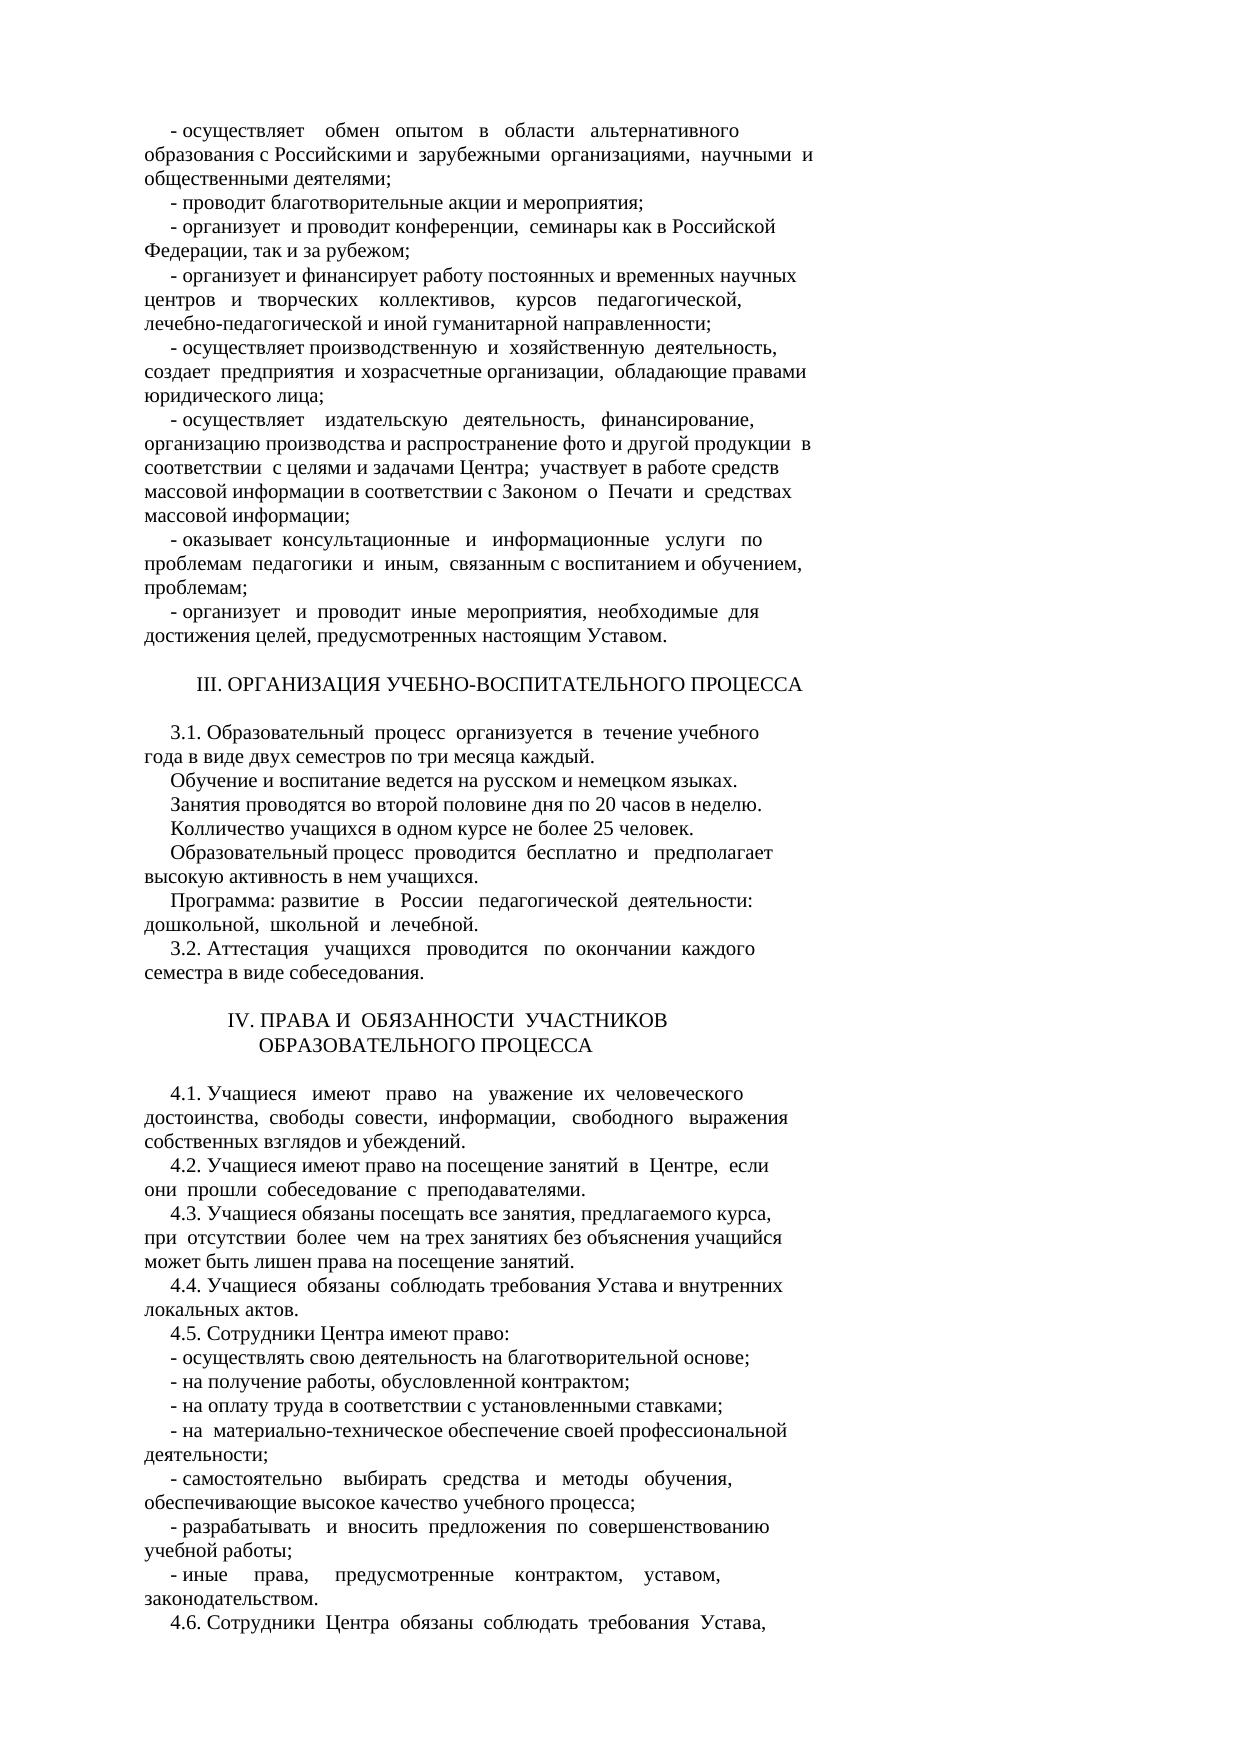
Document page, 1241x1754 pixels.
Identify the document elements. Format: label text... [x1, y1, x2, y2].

text может быть лишен права на посещение занятий. [118, 1249, 1122, 1273]
text 4.5. Сотрудники Центра имеют право: [118, 1321, 1122, 1345]
text 3.1. Образовательный процесс организуется в течение учебного [118, 720, 1122, 744]
text массовой информации в соответствии с Законом о Печати и средствах [118, 479, 1122, 503]
text 4.1. Учащиеся имеют право на уважение их человеческого [118, 1081, 1122, 1105]
text - разрабатывать и вносить предложения по совершенствованию [118, 1514, 1122, 1538]
text образования с Российскими и зарубежными организациями, научными и [118, 142, 1122, 166]
text ОБРАЗОВАТЕЛЬНОГО ПРОЦЕССА [118, 1032, 1122, 1057]
text соответствии с целями и задачами Центра; участвует в работе средств [118, 455, 1122, 479]
text локальных актов. [118, 1297, 1122, 1321]
text деятельности; [118, 1442, 1122, 1466]
text Федерации, так и за рубежом; [118, 238, 1122, 262]
text - организует и проводит конференции, семинары как в Российской [118, 214, 1122, 238]
text лечебно-педагогической и иной гуманитарной направленности; [118, 311, 1122, 335]
text 3.2. Аттестация учащихся проводится по окончании каждого [118, 936, 1122, 960]
text Программа: развитие в России педагогической деятельности: [118, 888, 1122, 912]
text обеспечивающие высокое качество учебного процесса; [118, 1490, 1122, 1514]
text Обучение и воспитание ведется на русском и немецком языках. [118, 768, 1122, 792]
text дошкольной, школьной и лечебной. [118, 912, 1122, 936]
text IV. ПРАВА И ОБЯЗАННОСТИ УЧАСТНИКОВ [118, 1008, 1122, 1032]
text массовой информации; [118, 503, 1122, 527]
text 4.4. Учащиеся обязаны соблюдать требования Устава и внутренних [118, 1273, 1122, 1297]
text - осуществлять свою деятельность на благотворительной основе; [118, 1345, 1122, 1369]
text 4.6. Сотрудники Центра обязаны соблюдать требования Устава, [118, 1610, 1122, 1634]
text законодательством. [118, 1586, 1122, 1610]
text проблемам; [118, 575, 1122, 599]
text - организует и финансирует работу постоянных и временных научных [118, 262, 1122, 287]
text собственных взглядов и убеждений. [118, 1129, 1122, 1153]
text - осуществляет обмен опытом в области альтернативного [118, 118, 1122, 142]
text юридического лица; [118, 383, 1122, 407]
text - осуществляет производственную и хозяйственную деятельность, [118, 335, 1122, 359]
text - проводит благотворительные акции и мероприятия; [118, 190, 1122, 214]
text общественными деятелями; [118, 166, 1122, 190]
text Колличество учащихся в одном курсе не более 25 человек. [118, 816, 1122, 840]
text достижения целей, предусмотренных настоящим Уставом. [118, 623, 1122, 647]
text - на материально-техническое обеспечение своей профессиональной [118, 1417, 1122, 1442]
text создает предприятия и хозрасчетные организации, обладающие правами [118, 359, 1122, 383]
text - самостоятельно выбирать средства и методы обучения, [118, 1466, 1122, 1490]
text высокую активность в нем учащихся. [118, 864, 1122, 888]
text - организует и проводит иные мероприятия, необходимые для [118, 599, 1122, 623]
text - на получение работы, обусловленной контрактом; [118, 1369, 1122, 1393]
text года в виде двух семестров по три месяца каждый. [118, 744, 1122, 768]
text Занятия проводятся во второй половине дня по 20 часов в неделю. [118, 792, 1122, 816]
text достоинства, свободы совести, информации, свободного выражения [118, 1105, 1122, 1129]
text - на оплату труда в соответствии с установленными ставками; [118, 1393, 1122, 1417]
text - иные права, предусмотренные контрактом, уставом, [118, 1562, 1122, 1586]
text III. ОРГАНИЗАЦИЯ УЧЕБНО-ВОСПИТАТЕЛЬНОГО ПРОЦЕССА [118, 672, 1122, 696]
text организацию производства и распространение фото и другой продукции в [118, 431, 1122, 455]
text - осуществляет издательскую деятельность, финансирование, [118, 407, 1122, 431]
text учебной работы; [118, 1538, 1122, 1562]
text проблемам педагогики и иным, связанным с воспитанием и обучением, [118, 551, 1122, 575]
text при отсутствии более чем на трех занятиях без объяснения учащийся [118, 1225, 1122, 1249]
text семестра в виде собеседования. [118, 960, 1122, 984]
text 4.3. Учащиеся обязаны посещать все занятия, предлагаемого курса, [118, 1201, 1122, 1225]
text Образовательный процесс проводится бесплатно и предполагает [118, 840, 1122, 864]
text центров и творческих коллективов, курсов педагогической, [118, 287, 1122, 311]
text 4.2. Учащиеся имеют право на посещение занятий в Центре, если [118, 1153, 1122, 1177]
text они прошли собеседование с преподавателями. [118, 1177, 1122, 1201]
text - оказывает консультационные и информационные услуги по [118, 527, 1122, 551]
